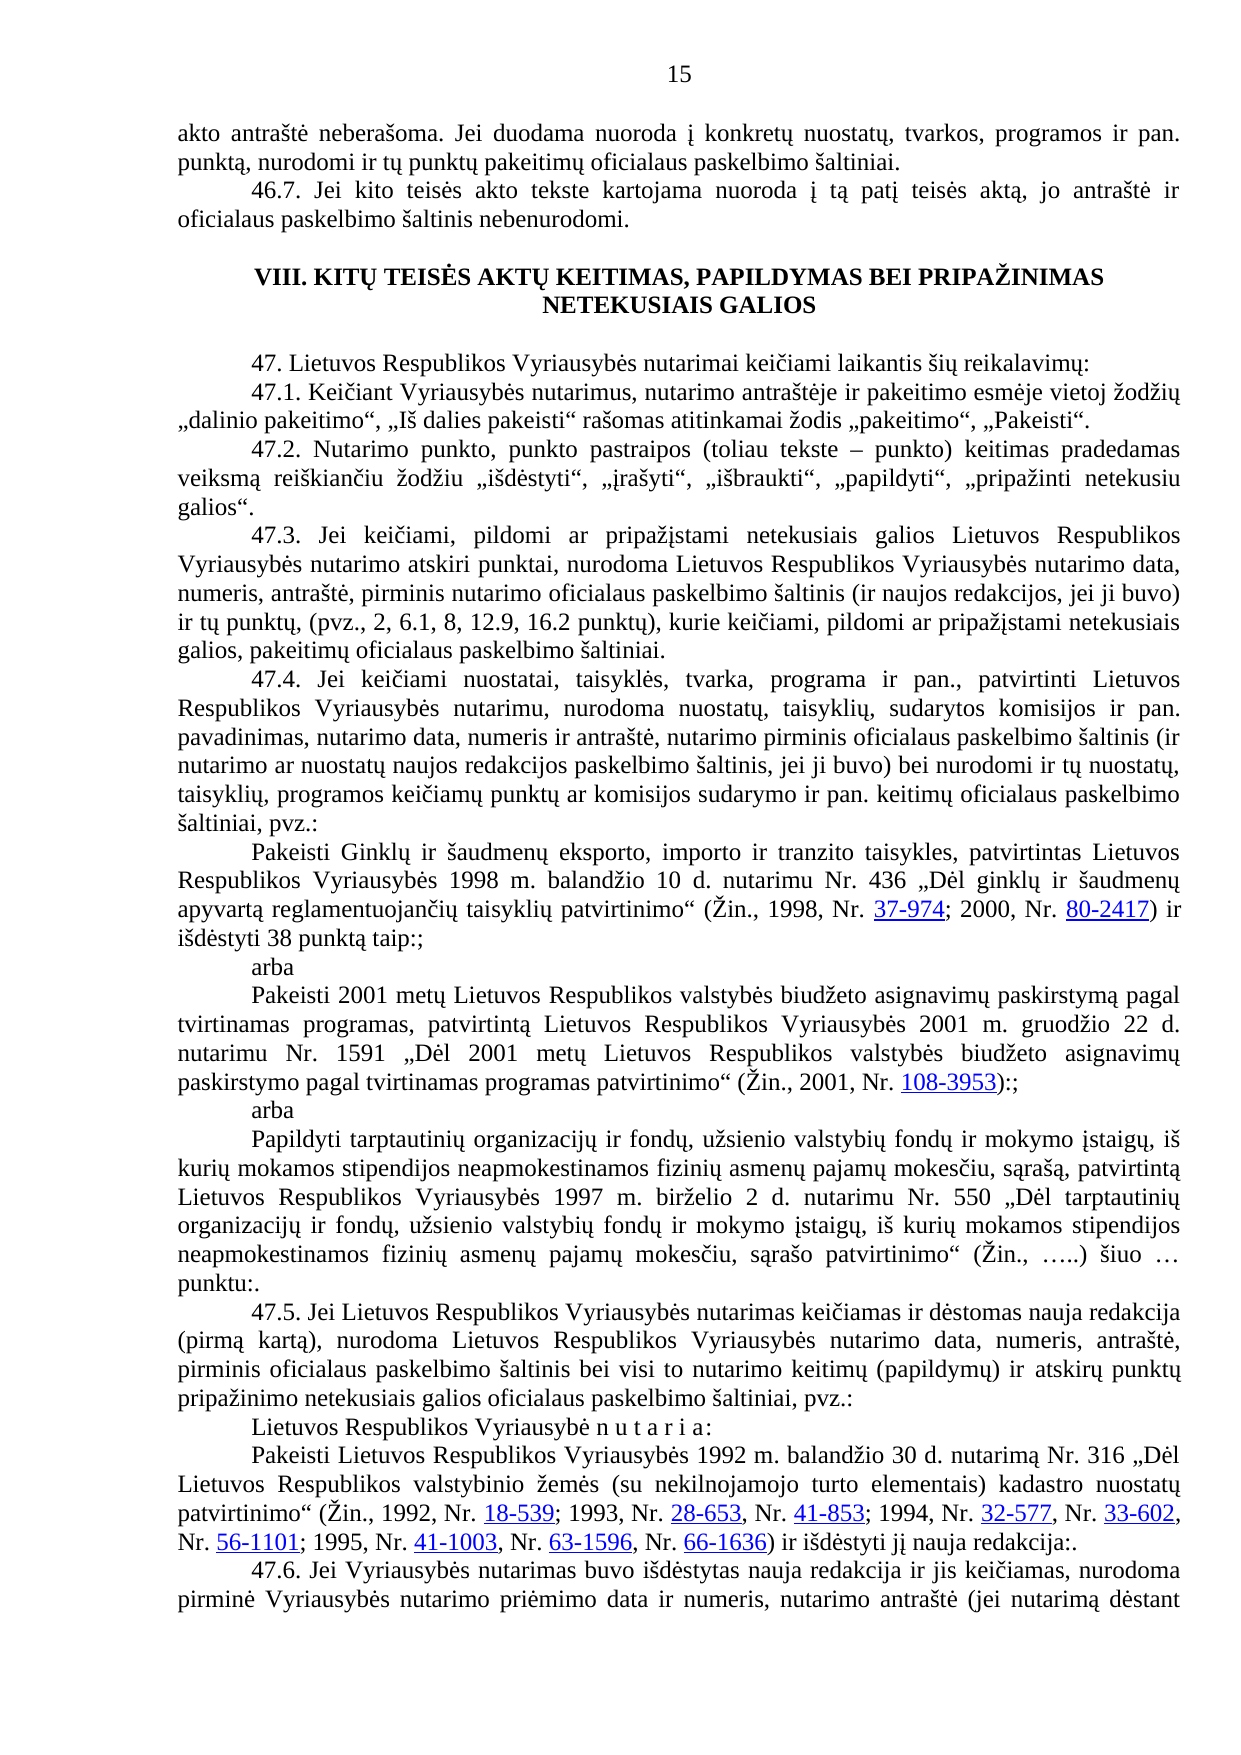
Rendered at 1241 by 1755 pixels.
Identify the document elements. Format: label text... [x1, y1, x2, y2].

text Pakeisti Lietuvos Respublikos Vyriausybės 1992 m. balandžio 30 d. nutarimą Nr. 316 „Dėl Lietuvos Respublikos valstybinio žemės (su nekilnojamojo turto elementais) kadastro nuostatų patvirtinimo“ (Žin., 1992, Nr. 18-539; 1993, Nr. 28-653, Nr. 41-853; 1994, Nr. 32-577, Nr. 33-602, Nr. 56-1101; 1995, Nr. 41-1003, Nr. 63-1596, Nr. 66-1636) ir išdėstyti jį nauja redakcija:. [177, 1441, 1181, 1556]
text VIII. Kitų teisės aktų keitimas, papildymas bei pripažinimas netekusiais galios [177, 262, 1181, 319]
text Lietuvos Respublikos Vyriausybė nutaria: [177, 1412, 1181, 1441]
text 46.7. Jei kito teisės akto tekste kartojama nuoroda į tą patį teisės aktą, jo antraštė ir oficialaus paskelbimo šaltinis nebenurodomi. [177, 176, 1181, 233]
text 47.2. Nutarimo punkto, punkto pastraipos (toliau tekste – punkto) keitimas pradedamas veiksmą reiškiančiu žodžiu „išdėstyti“, „įrašyti“, „išbraukti“, „papildyti“, „pripažinti netekusiu galios“. [177, 434, 1181, 521]
text arba [177, 952, 1181, 981]
text 47.6. Jei Vyriausybės nutarimas buvo išdėstytas nauja redakcija ir jis keičiamas, nurodoma pirminė Vyriausybės nutarimo priėmimo data ir numeris, nutarimo antraštė (jei nutarimą dėstant [177, 1556, 1181, 1613]
text akto antraštė neberašoma. Jei duodama nuoroda į konkretų nuostatų, tvarkos, programos ir pan. punktą, nurodomi ir tų punktų pakeitimų oficialaus paskelbimo šaltiniai. [177, 118, 1181, 176]
text 47.5. Jei Lietuvos Respublikos Vyriausybės nutarimas keičiamas ir dėstomas nauja redakcija (pirmą kartą), nurodoma Lietuvos Respublikos Vyriausybės nutarimo data, numeris, antraštė, pirminis oficialaus paskelbimo šaltinis bei visi to nutarimo keitimų (papildymų) ir atskirų punktų pripažinimo netekusiais galios oficialaus paskelbimo šaltiniai, pvz.: [177, 1297, 1181, 1412]
text 47.1. Keičiant Vyriausybės nutarimus, nutarimo antraštėje ir pakeitimo esmėje vietoj žodžių „dalinio pakeitimo“, „Iš dalies pakeisti“ rašomas atitinkamai žodis „pakeitimo“, „Pakeisti“. [177, 377, 1181, 434]
text Papildyti tarptautinių organizacijų ir fondų, užsienio valstybių fondų ir mokymo įstaigų, iš kurių mokamos stipendijos neapmokestinamos fizinių asmenų pajamų mokesčiu, sąrašą, patvirtintą Lietuvos Respublikos Vyriausybės 1997 m. birželio 2 d. nutarimu Nr. 550 „Dėl tarptautinių organizacijų ir fondų, užsienio valstybių fondų ir mokymo įstaigų, iš kurių mokamos stipendijos neapmokestinamos fizinių asmenų pajamų mokesčiu, sąrašo patvirtinimo“ (Žin., …..) šiuo … punktu:. [177, 1124, 1181, 1297]
text 47.4. Jei keičiami nuostatai, taisyklės, tvarka, programa ir pan., patvirtinti Lietuvos Respublikos Vyriausybės nutarimu, nurodoma nuostatų, taisyklių, sudarytos komisijos ir pan. pavadinimas, nutarimo data, numeris ir antraštė, nutarimo pirminis oficialaus paskelbimo šaltinis (ir nutarimo ar nuostatų naujos redakcijos paskelbimo šaltinis, jei ji buvo) bei nurodomi ir tų nuostatų, taisyklių, programos keičiamų punktų ar komisijos sudarymo ir pan. keitimų oficialaus paskelbimo šaltiniai, pvz.: [177, 664, 1181, 837]
text 47.3. Jei keičiami, pildomi ar pripažįstami netekusiais galios Lietuvos Respublikos Vyriausybės nutarimo atskiri punktai, nurodoma Lietuvos Respublikos Vyriausybės nutarimo data, numeris, antraštė, pirminis nutarimo oficialaus paskelbimo šaltinis (ir naujos redakcijos, jei ji buvo) ir tų punktų, (pvz., 2, 6.1, 8, 12.9, 16.2 punktų), kurie keičiami, pildomi ar pripažįstami netekusiais galios, pakeitimų oficialaus paskelbimo šaltiniai. [177, 521, 1181, 664]
text 47. Lietuvos Respublikos Vyriausybės nutarimai keičiami laikantis šių reikalavimų: [177, 348, 1181, 377]
text arba [177, 1096, 1181, 1124]
text Pakeisti 2001 metų Lietuvos Respublikos valstybės biudžeto asignavimų paskirstymą pagal tvirtinamas programas, patvirtintą Lietuvos Respublikos Vyriausybės 2001 m. gruodžio 22 d. nutarimu Nr. 1591 „Dėl 2001 metų Lietuvos Respublikos valstybės biudžeto asignavimų paskirstymo pagal tvirtinamas programas patvirtinimo“ (Žin., 2001, Nr. 108-3953):; [177, 981, 1181, 1096]
text Pakeisti Ginklų ir šaudmenų eksporto, importo ir tranzito taisykles, patvirtintas Lietuvos Respublikos Vyriausybės 1998 m. balandžio 10 d. nutarimu Nr. 436 „Dėl ginklų ir šaudmenų apyvartą reglamentuojančių taisyklių patvirtinimo“ (Žin., 1998, Nr. 37-974; 2000, Nr. 80-2417) ir išdėstyti 38 punktą taip:; [177, 837, 1181, 952]
